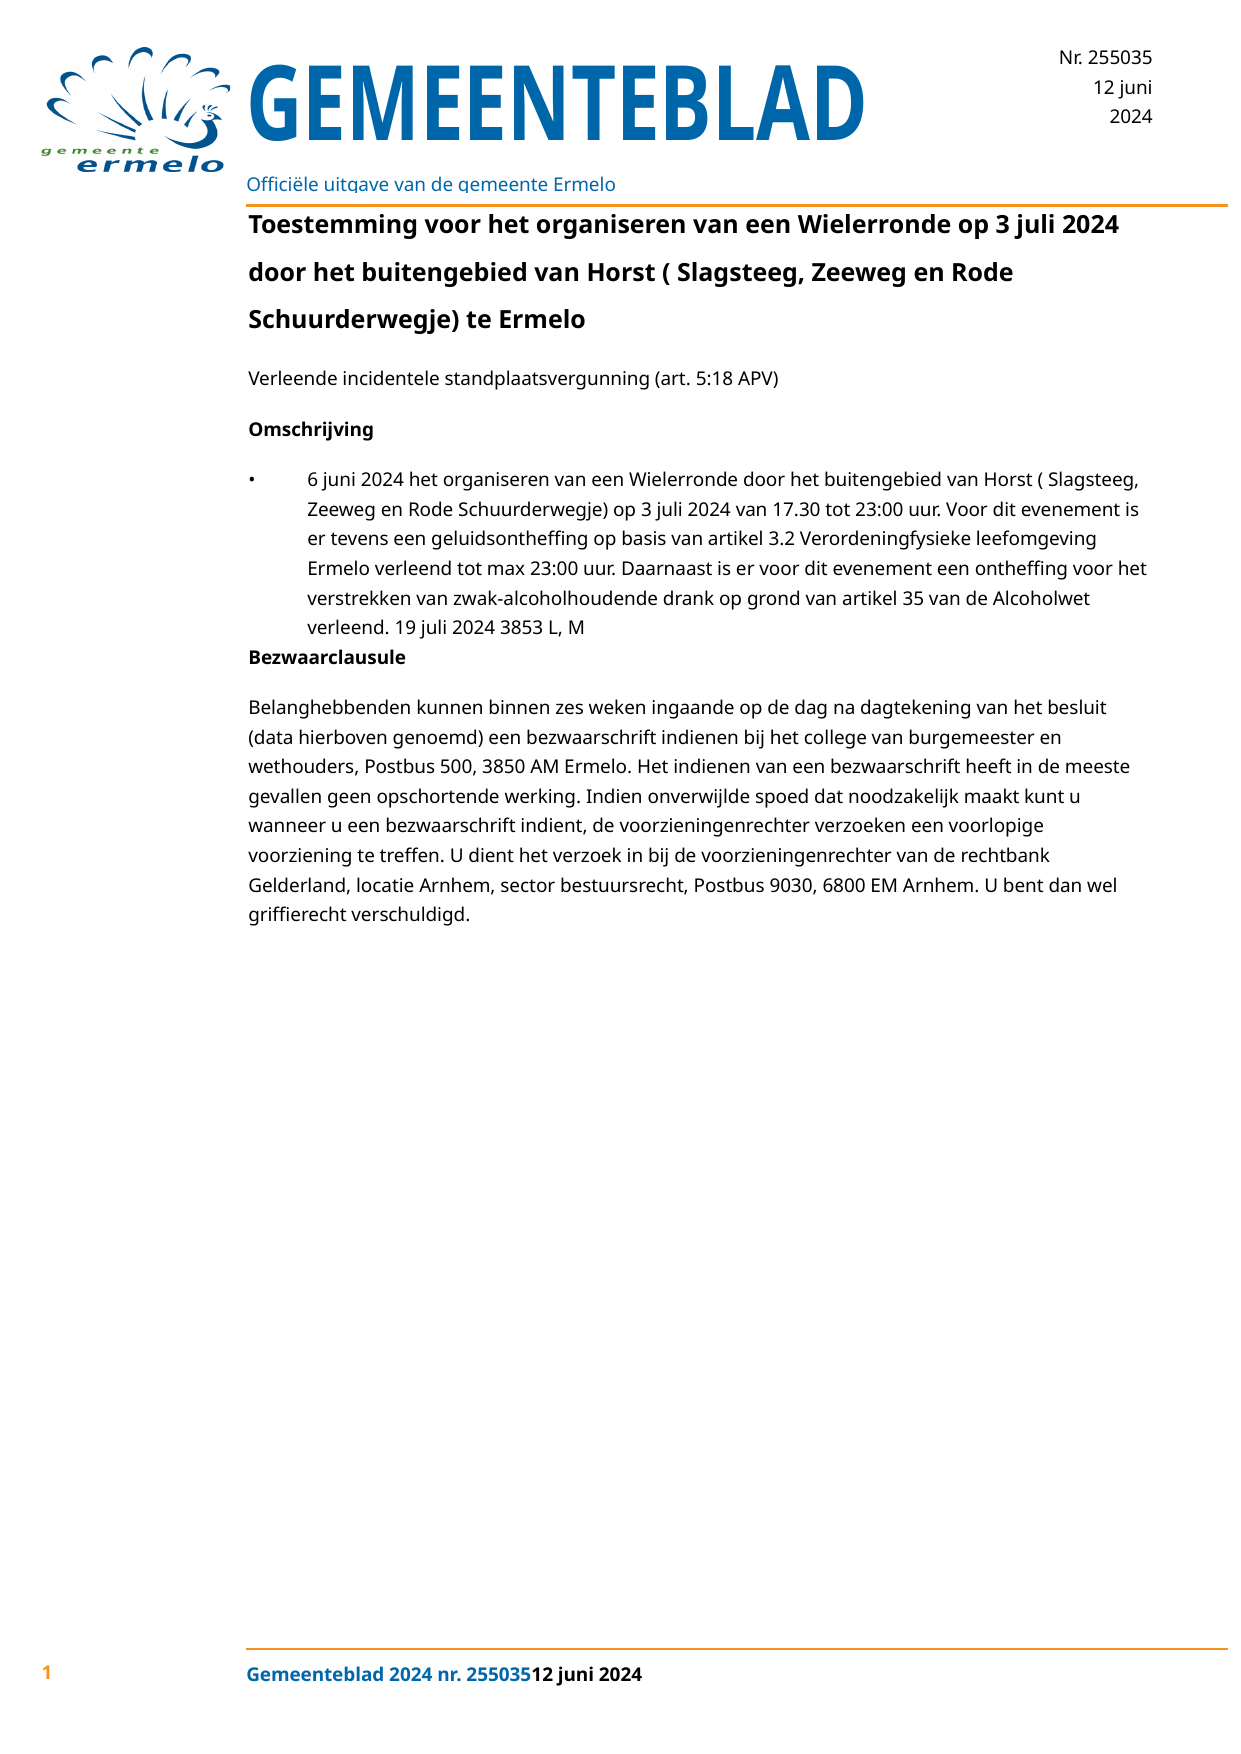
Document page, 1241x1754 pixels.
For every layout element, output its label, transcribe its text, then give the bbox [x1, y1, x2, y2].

text Omschrijving [248, 416, 1152, 442]
text Verleende incidentele standplaatsvergunning (art. 5:18 APV) [248, 366, 1152, 391]
picture [41, 47, 231, 172]
text Bezwaarclausule [248, 644, 1152, 669]
text Belanghebbenden kunnen binnen zes weken ingaande op de dag na dagtekening van het besluit (data hierboven genoemd) een bezwaarschrift indienen bij het college van burgemeester en wethouders, Postbus 500, 3850 AM Ermelo. Het indienen van een bezwaarschrift heeft in de meeste gevallen geen opschortende werking. Indien onverwijlde spoed dat noodzakelijk maakt kunt u wanneer u een bezwaarschrift indient, de voorzieningenrechter verzoeken een voorlopige voorziening te treffen. U dient het verzoek in bij de voorzieningenrechter van de rechtbank Gelderland, locatie Arnhem, sector bestuursrecht, Postbus 9030, 6800 EM Arnhem. U bent dan wel griffierecht verschuldigd. [248, 694, 1152, 927]
text Toestemming voor het organiseren van een Wielerronde op 3 juli 2024 door het buitengebied van Horst ( Slagsteeg, Zeeweg en Rode Schuurderwegje) te Ermelo [248, 207, 1152, 336]
list 6 juni 2024 het organiseren van een Wielerronde door het buitengebied van Horst ( Slagsteeg, Zeeweg en Rode Schuurderwegje) op 3 juli 2024 van 17.30 tot 23:00 uur. Voor dit evenement is er tevens een geluidsontheffing op basis van artikel 3.2 Verordeningfysieke leefomgeving Ermelo verleend tot max 23:00 uur. Daarnaast is er voor dit evenement een ontheffing voor het verstrekken van zwak-alcoholhoudende drank op grond van artikel 35 van de Alcoholwet verleend. 19 juli 2024 3853 L, M [248, 466, 1152, 640]
